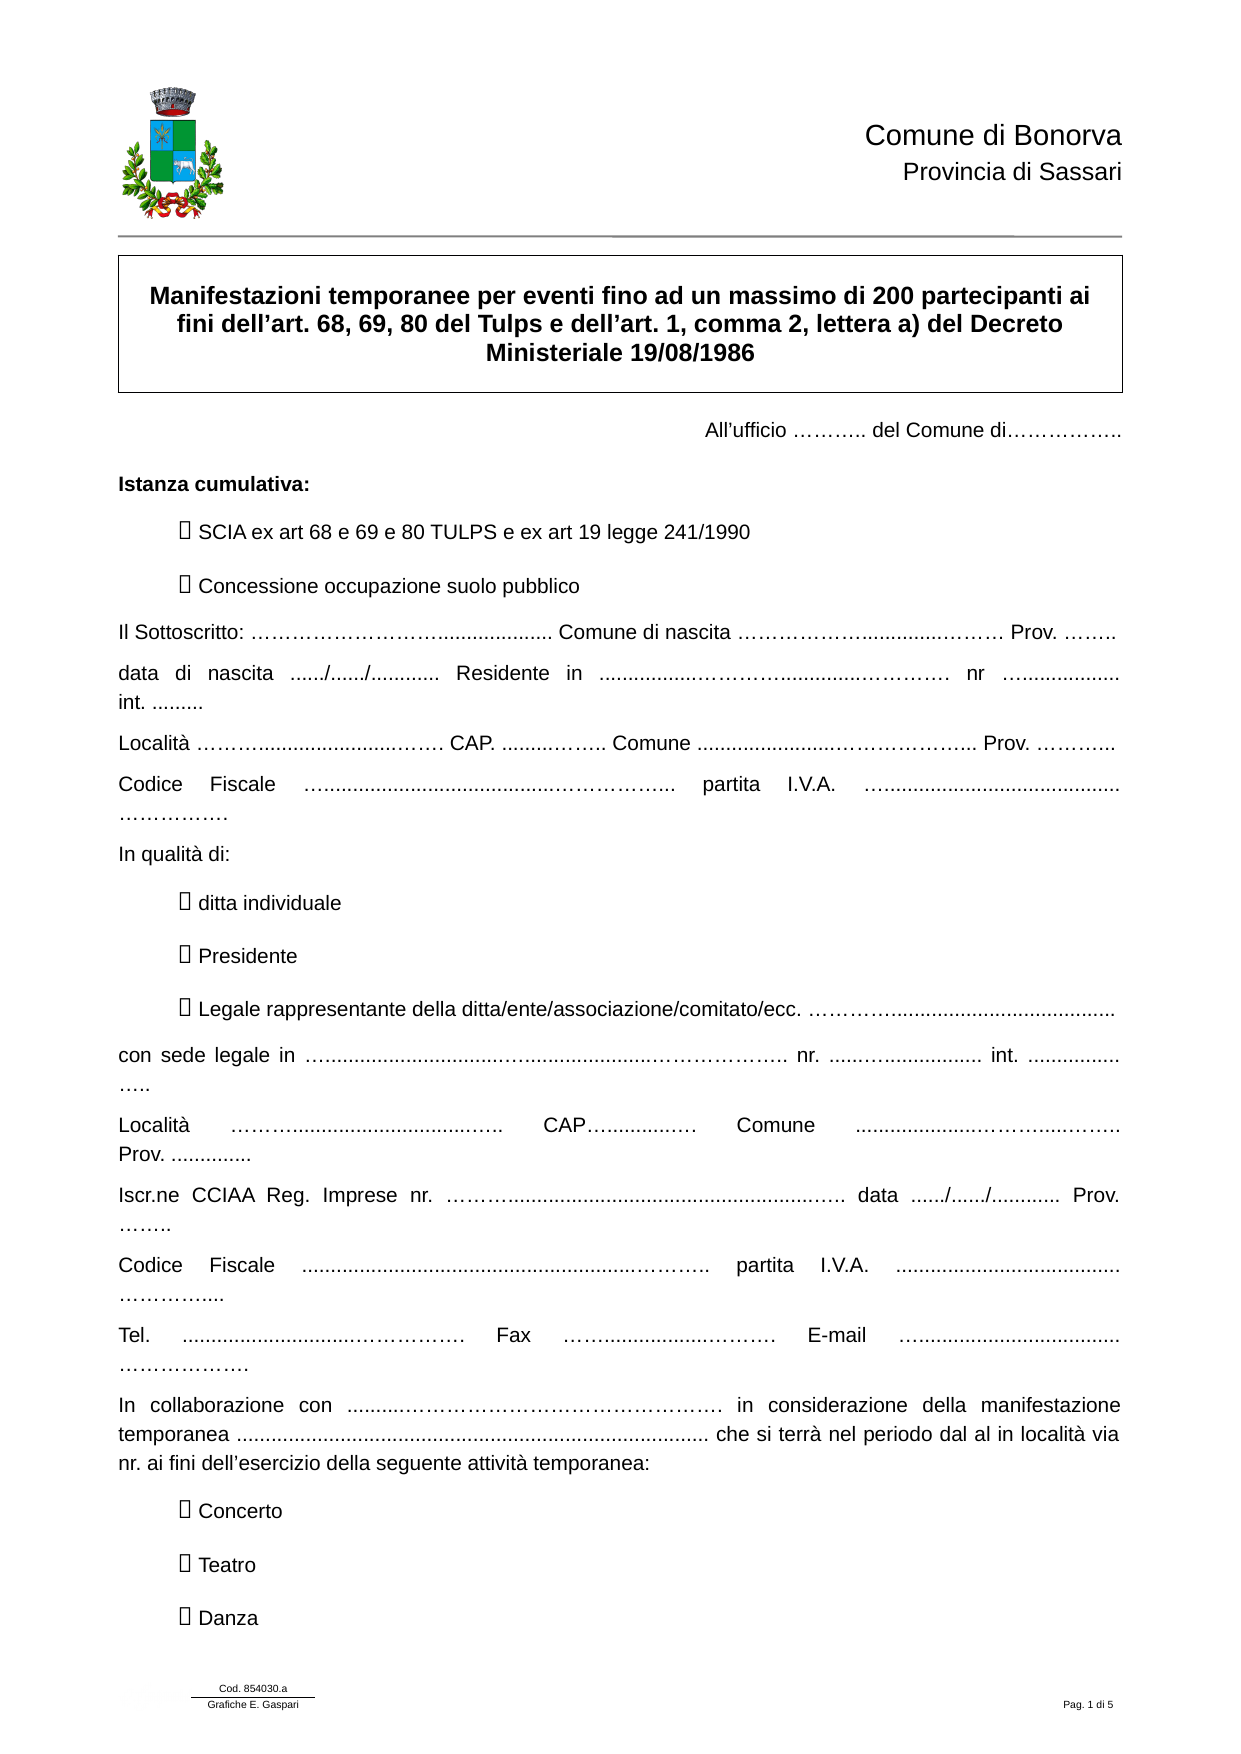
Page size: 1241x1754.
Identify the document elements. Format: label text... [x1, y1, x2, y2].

text All’ufficio ……….. del Comune di…………….. [118, 418, 1122, 442]
text  Teatro [177, 1545, 1122, 1579]
text  Legale rappresentante della ditta/ente/associazione/comitato/ecc. …………....................................... [177, 990, 1122, 1024]
text  Concessione occupazione suolo pubblico [177, 566, 1122, 600]
text  Danza [177, 1599, 1122, 1633]
text  Presidente [177, 937, 1122, 971]
text data di nascita ....../....../............ Residente in .................…………..............…………. nr …................. int. ......... [118, 661, 1122, 713]
text  SCIA ex art 68 e 69 e 80 TULPS e ex art 19 legge 241/1990 [177, 513, 1122, 547]
picture [122, 87, 224, 219]
text Iscr.ne CCIAA Reg. Imprese nr. ……….....................................................….. data ....../....../............ Prov. …….. [118, 1183, 1122, 1236]
text Istanza cumulativa: [118, 472, 1122, 496]
text  ditta individuale [177, 883, 1122, 917]
text Località ………........................……. CAP. .........…….. Comune ........................………………... Prov. ………... [118, 731, 1122, 755]
text Codice Fiscale ..........................................................……….. partita I.V.A. .......................................………….... [118, 1253, 1122, 1306]
text Comune di Bonorva [224, 118, 1122, 152]
text Il Sottoscritto: ……………………….................... Comune di nascita ………………..............……… Prov. …….. [118, 619, 1122, 643]
text Codice Fiscale …........................................……………... partita I.V.A. ….........................................……………. [118, 772, 1122, 825]
table_header Manifestazioni temporanee per eventi fino ad un massimo di 200 partecipanti ai fini dell’art. 68, 69, 80 del Tulps e dell’art. 1, comma 2, lettera a) del Decreto Ministeriale 19/08/1986 [119, 256, 1122, 392]
text Tel. ..............................……………. Fax ……..................………. E-mail …...................................………………. [118, 1323, 1122, 1376]
text Località ………...............................….. CAP…...........…. Comune .....................……….....…….. Prov. .............. [118, 1113, 1122, 1166]
text con sede legale in …...............................…......................……………….. nr. ......…................. int. ................….. [118, 1043, 1122, 1096]
text  Concerto [177, 1492, 1122, 1526]
text In collaborazione con ..........………………………………………. in considerazione della manifestazione temporanea .................................................................................. che si terrà nel periodo dal al in località via nr. ai fini dell’esercizio della seguente attività temporanea: [118, 1393, 1122, 1475]
text In qualità di: [118, 842, 1122, 866]
text Provincia di Sassari [224, 157, 1122, 185]
